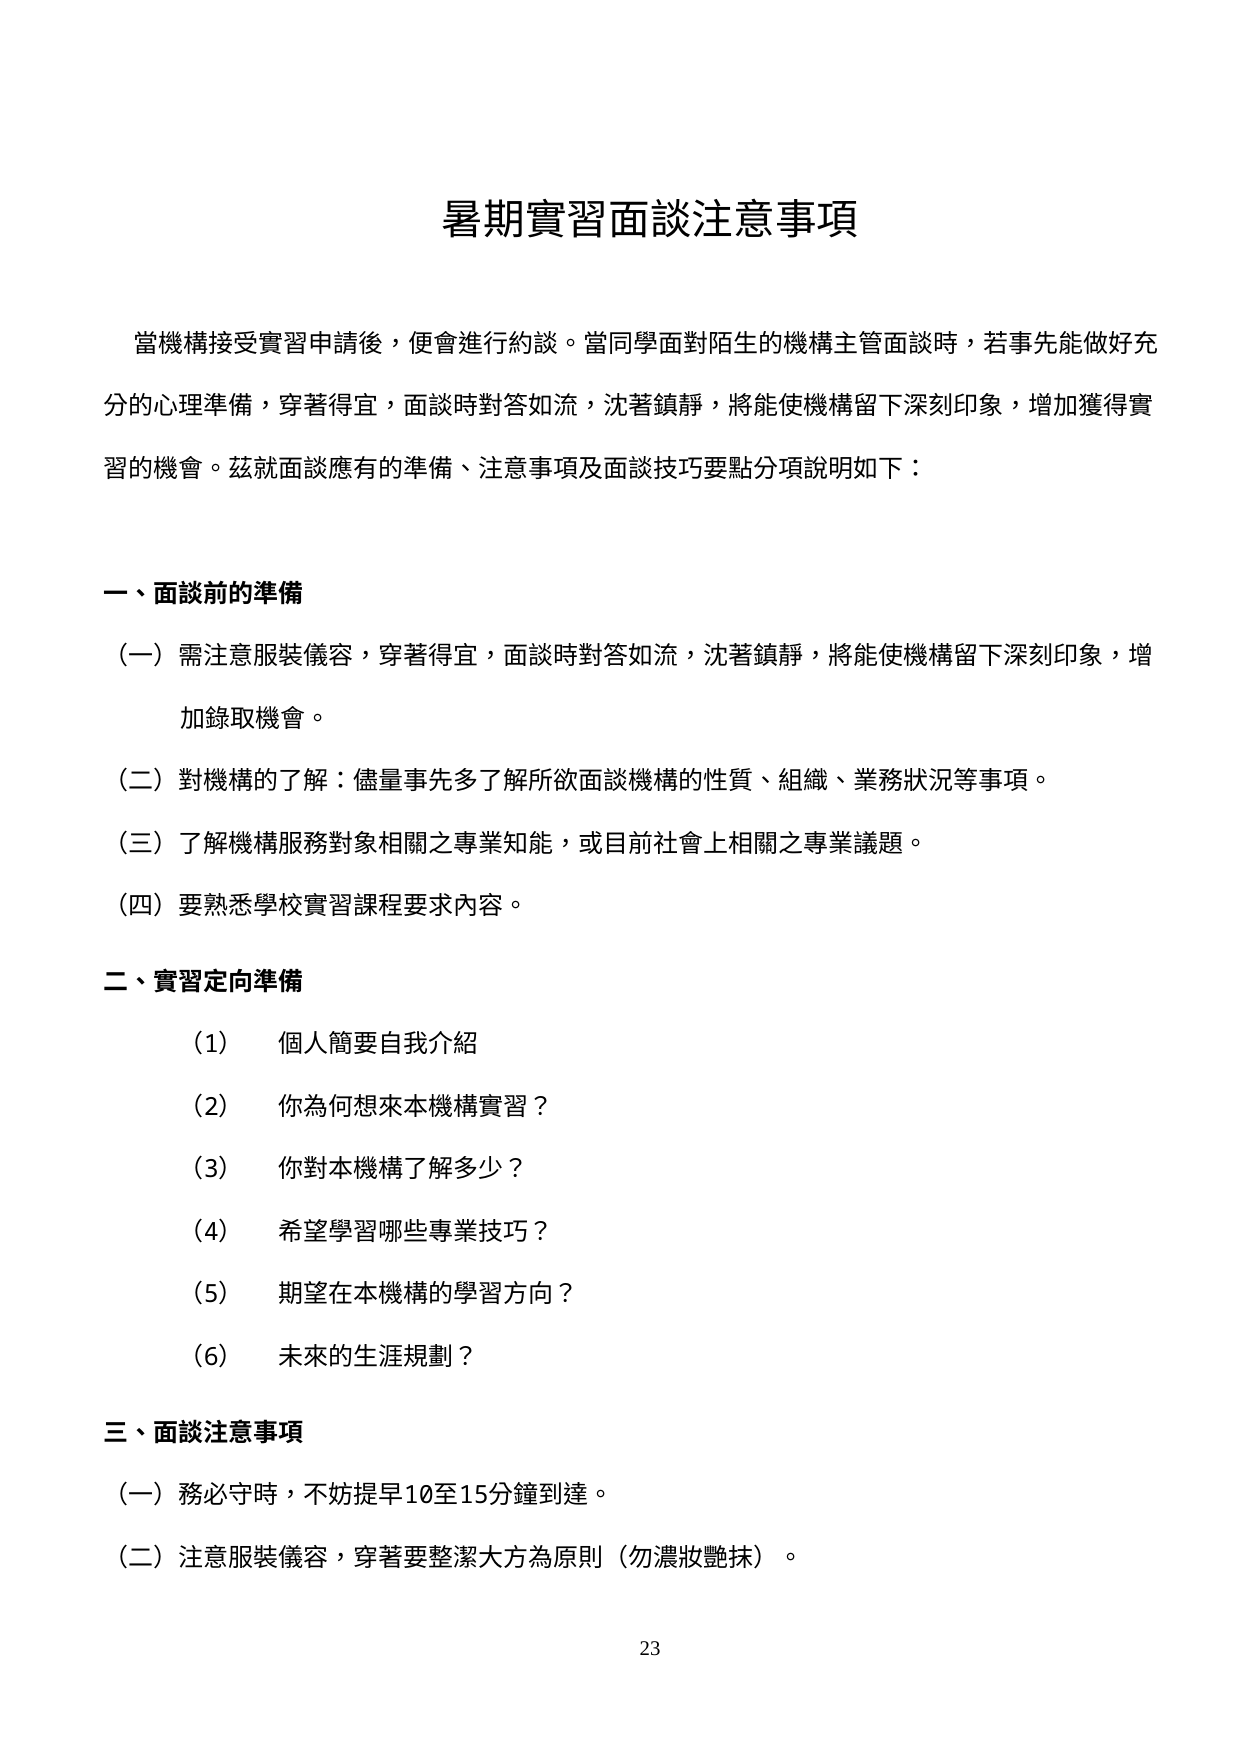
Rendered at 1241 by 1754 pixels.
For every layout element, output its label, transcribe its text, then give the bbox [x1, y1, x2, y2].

text 三、面談注意事項 [103, 1388, 1167, 1451]
text （一）需注意服裝儀容，穿著得宜，面談時對答如流，沈著鎮靜，將能使機構留下深刻印象，增加錄取機會。 [103, 612, 1167, 737]
list 未來的生涯規劃？ [178, 1313, 1167, 1375]
text （四）要熟悉學校實習課程要求內容。 [103, 862, 1167, 925]
text （一）務必守時，不妨提早10至15分鐘到達。 [103, 1451, 1167, 1513]
list 希望學習哪些專業技巧？ [178, 1188, 1167, 1250]
list 個人簡要自我介紹 [178, 1000, 1167, 1063]
text 一、面談前的準備 [103, 550, 1167, 612]
text 當機構接受實習申請後，便會進行約談。當同學面對陌生的機構主管面談時，若事先能做好充分的心理準備，穿著得宜，面談時對答如流，沈著鎮靜，將能使機構留下深刻印象，增加獲得實習的機會。茲就面談應有的準備、注意事項及面談技巧要點分項說明如下： [103, 300, 1167, 487]
list 你對本機構了解多少？ [178, 1125, 1167, 1188]
text （二）注意服裝儀容，穿著要整潔大方為原則（勿濃妝艷抹）。 [103, 1513, 1167, 1576]
text 二、實習定向準備 [103, 938, 1167, 1000]
list 期望在本機構的學習方向？ [178, 1250, 1167, 1313]
text 暑期實習面談注意事項 [133, 175, 1167, 237]
text （三）了解機構服務對象相關之專業知能，或目前社會上相關之專業議題。 [103, 800, 1167, 862]
text （二）對機構的了解：儘量事先多了解所欲面談機構的性質、組織、業務狀況等事項。 [103, 737, 1167, 800]
list 你為何想來本機構實習？ [178, 1063, 1167, 1125]
